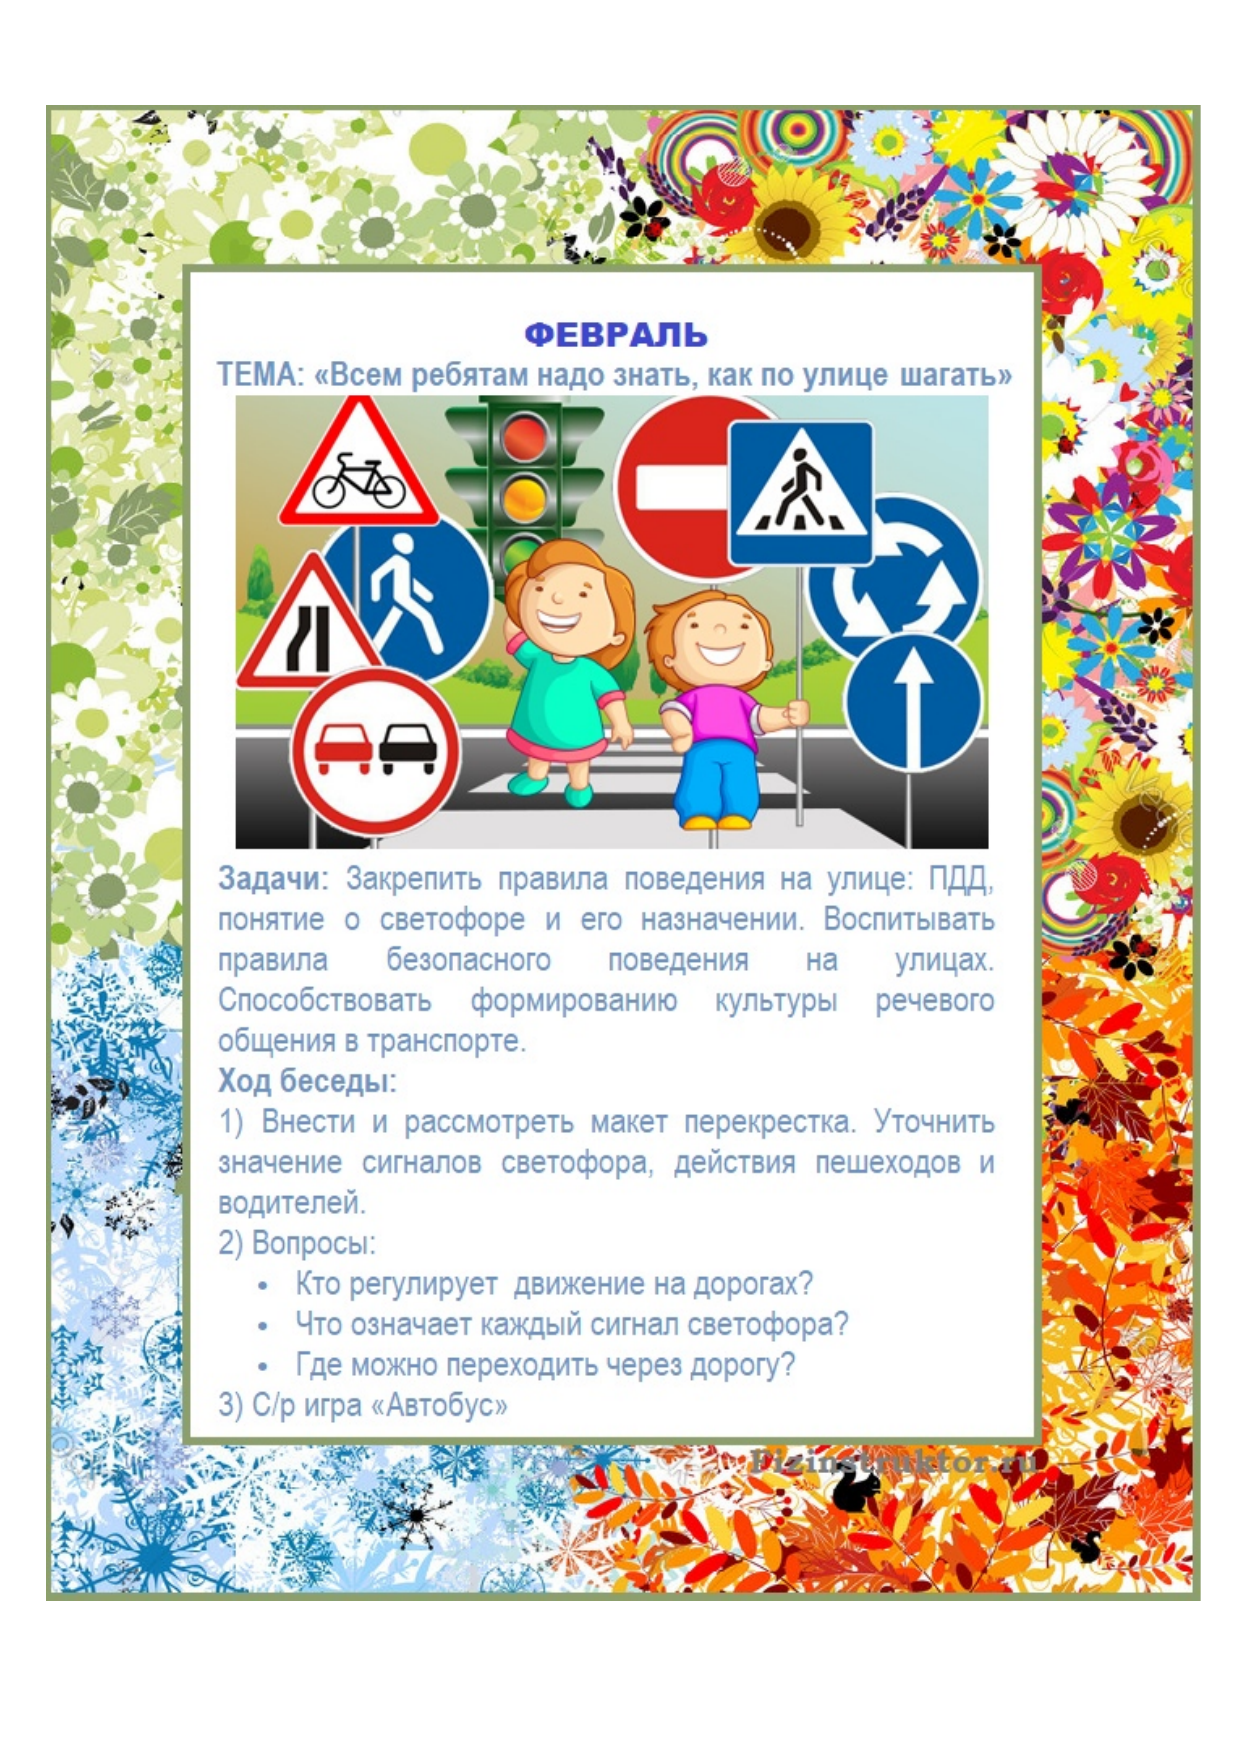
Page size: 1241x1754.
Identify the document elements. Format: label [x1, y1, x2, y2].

picture [46, 105, 1201, 1601]
